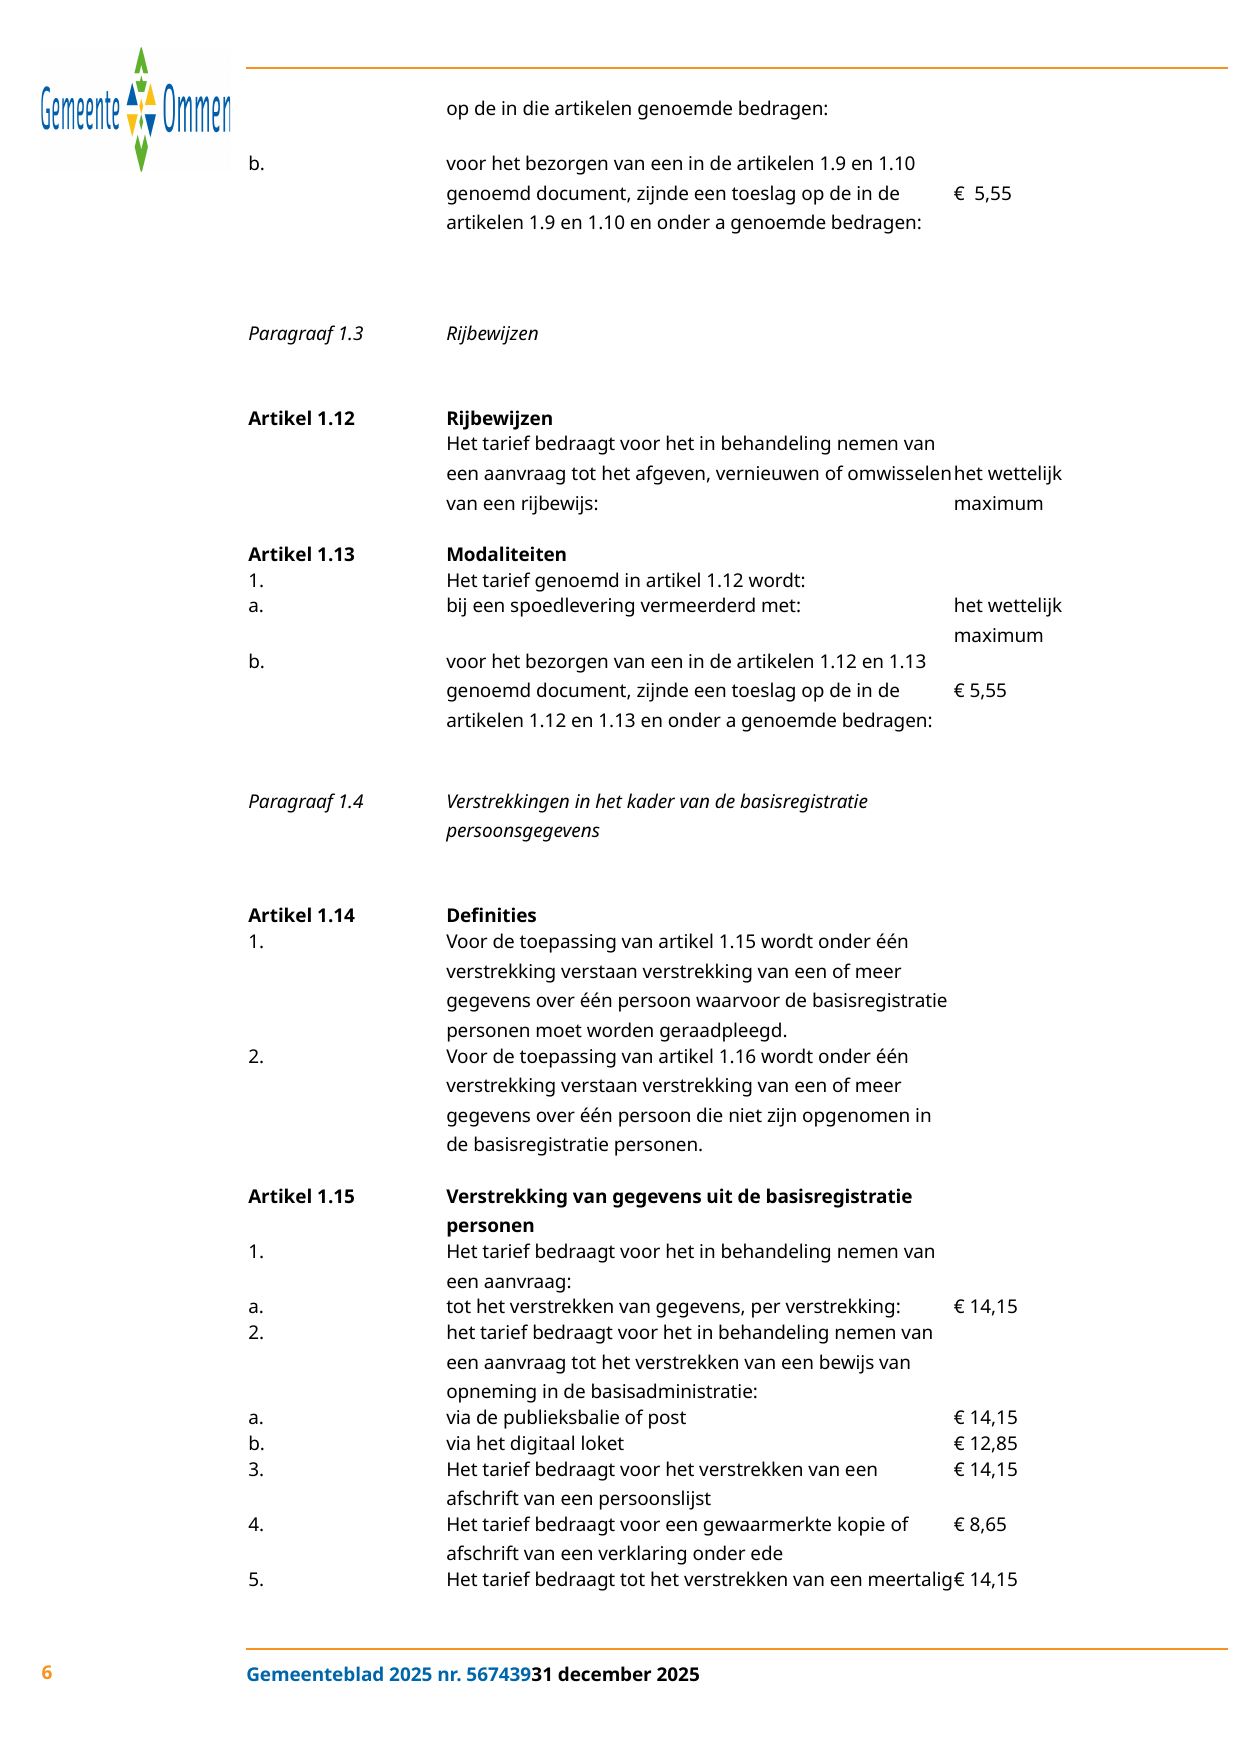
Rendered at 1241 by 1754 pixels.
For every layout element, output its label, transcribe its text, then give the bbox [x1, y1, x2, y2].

table_cell 2. [248, 1319, 446, 1404]
table_cell [954, 95, 1152, 150]
table_cell Het tarief bedraagt voor het verstrekken van een afschrift van een persoonslijst [446, 1456, 954, 1511]
table_cell via het digitaal loket [446, 1430, 954, 1456]
picture [41, 47, 231, 172]
table_cell [954, 1183, 1152, 1238]
table_cell [954, 1043, 1152, 1157]
table_cell € 5,55 [954, 150, 1152, 264]
table_cell voor het bezorgen van een in de artikelen 1.9 en 1.10 genoemd document, zijnde een toeslag op de in de artikelen 1.9 en 1.10 en onder a genoemde bedragen: [446, 150, 954, 264]
table_cell 5. [248, 1566, 446, 1592]
table_cell € 5,55 [954, 648, 1152, 733]
table_cell op de in die artikelen genoemde bedragen: [446, 95, 954, 150]
table_cell b. [248, 648, 446, 733]
table_cell [954, 290, 1152, 405]
table_cell [954, 1238, 1152, 1294]
table_cell via de publieksbalie of post [446, 1404, 954, 1430]
table_cell [954, 733, 1152, 758]
table_cell tot het verstrekken van gegevens, per verstrekking: [446, 1294, 954, 1319]
table_cell 1. [248, 1238, 446, 1294]
table_cell Het tarief bedraagt voor een gewaarmerkte kopie of afschrift van een verklaring onder ede [446, 1511, 954, 1566]
table_cell het tarief bedraagt voor het in behandeling nemen van een aanvraag tot het verstrekken van een bewijs van opneming in de basisadministratie: [446, 1319, 954, 1404]
table_cell € 8,65 [954, 1511, 1152, 1566]
table_cell Artikel 1.15 [248, 1183, 446, 1238]
table_cell € 14,15 [954, 1566, 1152, 1592]
table_cell [954, 903, 1152, 928]
table_cell [954, 515, 1152, 541]
table_cell Het tarief bedraagt voor het in behandeling nemen van een aanvraag: [446, 1238, 954, 1294]
table_cell Definities [446, 903, 954, 928]
table_cell Het tarief bedraagt voor het in behandeling nemen van een aanvraag tot het afgeven, vernieuwen of omwisselen van een rijbewijs: [446, 431, 954, 515]
table_cell [446, 733, 954, 758]
table_cell a. [248, 1294, 446, 1319]
table_cell Verstrekkingen in het kader van de basisregistratie persoonsgegevens [446, 759, 954, 903]
table_cell [954, 265, 1152, 290]
table_cell Modaliteiten [446, 541, 954, 567]
table_cell 2. [248, 1043, 446, 1157]
table_cell [248, 1157, 446, 1183]
table_cell Artikel 1.12 [248, 405, 446, 431]
table_cell [954, 1157, 1152, 1183]
table_cell [954, 405, 1152, 431]
table_cell Artikel 1.14 [248, 903, 446, 928]
table_cell € 14,15 [954, 1294, 1152, 1319]
table_cell 1. [248, 567, 446, 593]
table_cell Artikel 1.13 [248, 541, 446, 567]
table_cell a. [248, 1404, 446, 1430]
table_cell [954, 759, 1152, 903]
table_cell b. [248, 1430, 446, 1456]
table_cell 1. [248, 928, 446, 1043]
table_cell voor het bezorgen van een in de artikelen 1.12 en 1.13 genoemd document, zijnde een toeslag op de in de artikelen 1.12 en 1.13 en onder a genoemde bedragen: [446, 648, 954, 733]
table_cell b. [248, 150, 446, 264]
table_cell 4. [248, 1511, 446, 1566]
table_cell bij een spoedlevering vermeerderd met: [446, 593, 954, 648]
table_cell [954, 567, 1152, 593]
table_cell Rijbewijzen [446, 405, 954, 431]
table_cell € 14,15 [954, 1404, 1152, 1430]
table_cell € 14,15 [954, 1456, 1152, 1511]
table_cell [248, 431, 446, 515]
table_cell a. [248, 593, 446, 648]
table_cell [446, 265, 954, 290]
table_cell [248, 733, 446, 758]
table_cell [248, 515, 446, 541]
table_cell Paragraaf 1.4 [248, 759, 446, 903]
table_cell [954, 928, 1152, 1043]
table_cell 3. [248, 1456, 446, 1511]
table_cell [248, 265, 446, 290]
table_cell € 12,85 [954, 1430, 1152, 1456]
table_cell Het tarief genoemd in artikel 1.12 wordt: [446, 567, 954, 593]
table_cell Voor de toepassing van artikel 1.16 wordt onder één verstrekking verstaan verstrekking van een of meer gegevens over één persoon die niet zijn opgenomen in de basisregistratie personen. [446, 1043, 954, 1157]
table_cell Het tarief bedraagt tot het verstrekken van een meertalig modelformulier woon- en/of verblijfplaats als bedoeld in artikel 7, eerste lid, van verordening (EU) nr. 2016/1191 van het Europees Parlement en de Raad van 6 juli 2016 betreffende de bevordering van het vrije verkeer van burgers door vereenvoudigde overlegging van bepaalde openbare documenten in de Europese Unie en tot wijziging van Verordening nr. 1024/2012 (PbEU 2016, L 200): [446, 1566, 954, 1592]
table_cell [954, 541, 1152, 567]
table_cell Rijbewijzen [446, 290, 954, 405]
table_cell [446, 1157, 954, 1183]
table_cell het wettelijk maximum [954, 593, 1152, 648]
table_cell [248, 95, 446, 150]
table_cell [954, 1319, 1152, 1404]
table_cell Paragraaf 1.3 [248, 290, 446, 405]
table_cell het wettelijk maximum [954, 431, 1152, 515]
table_cell [446, 515, 954, 541]
table_cell Voor de toepassing van artikel 1.15 wordt onder één verstrekking verstaan verstrekking van een of meer gegevens over één persoon waarvoor de basisregistratie personen moet worden geraadpleegd. [446, 928, 954, 1043]
table_cell Verstrekking van gegevens uit de basisregistratie personen [446, 1183, 954, 1238]
